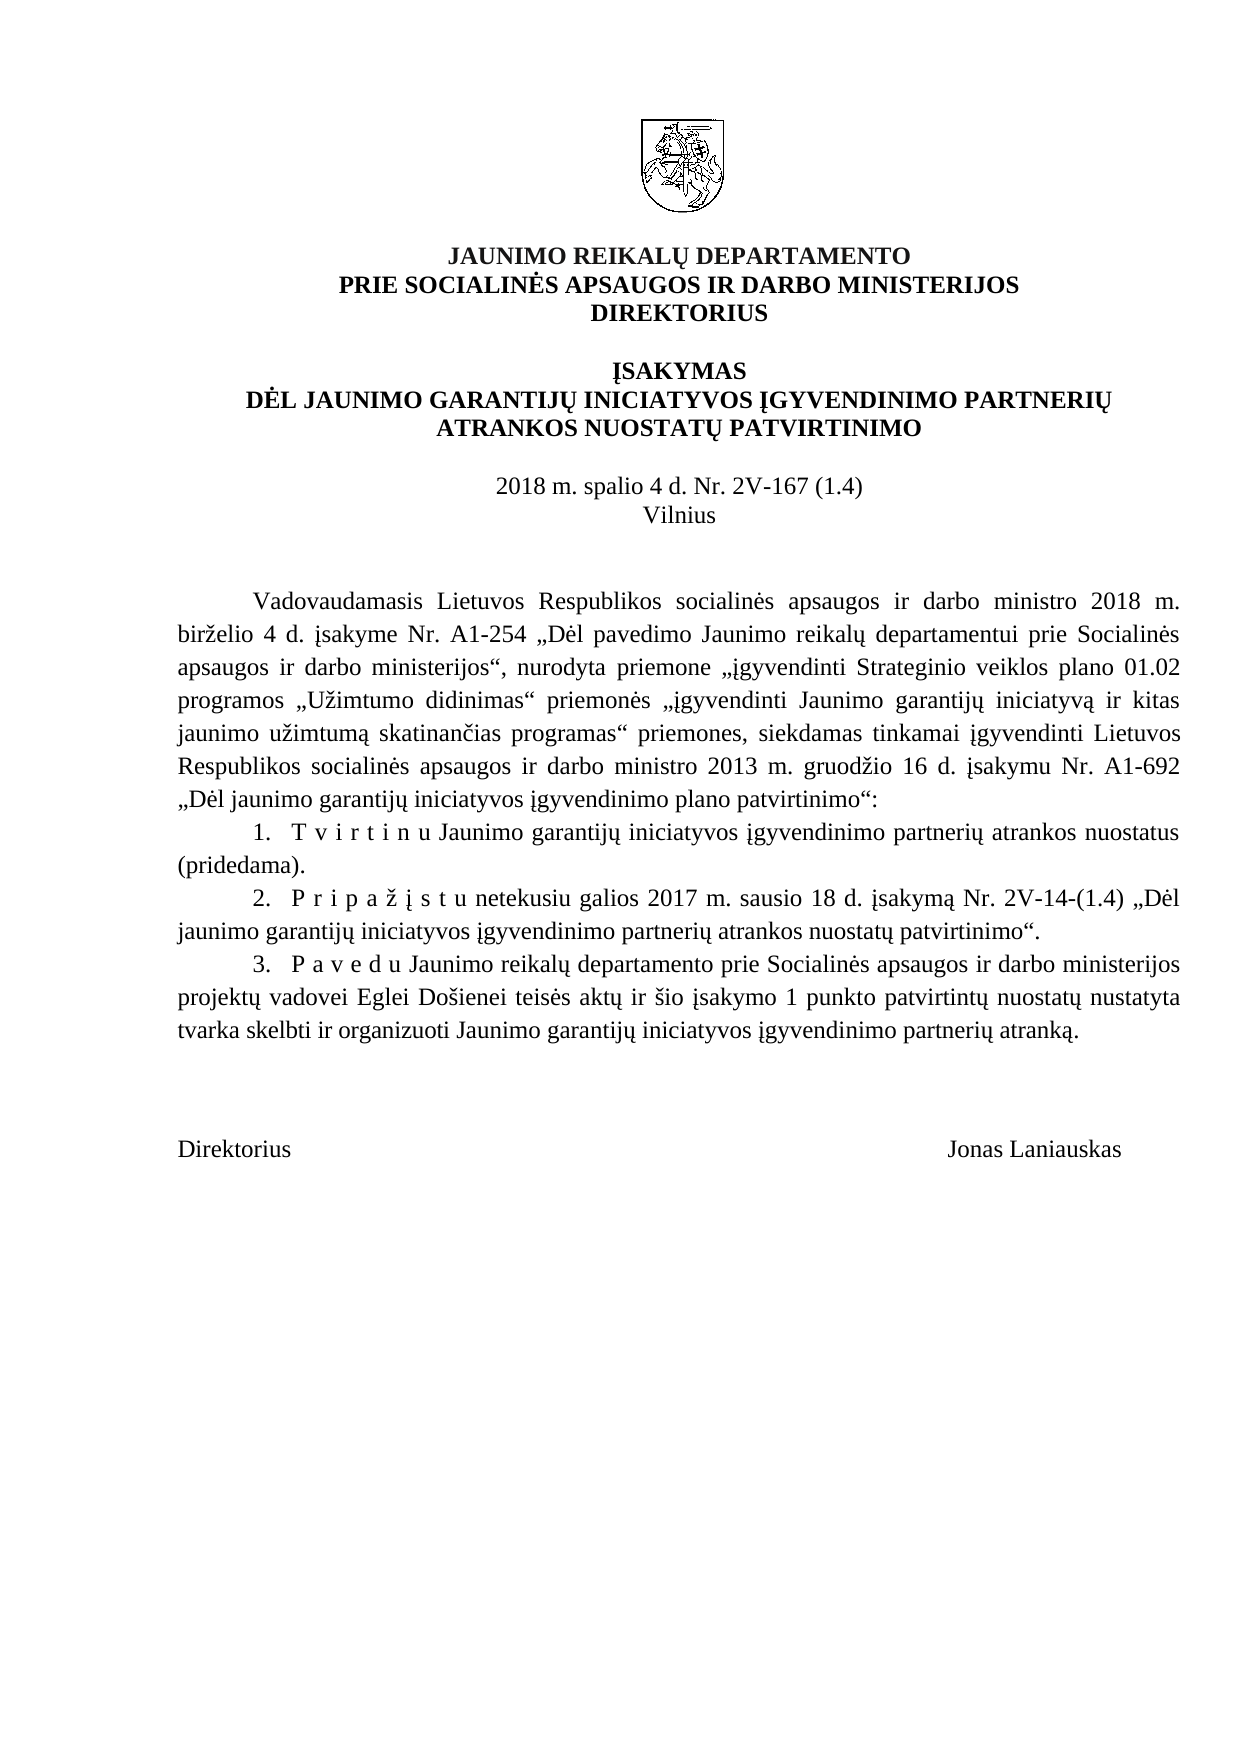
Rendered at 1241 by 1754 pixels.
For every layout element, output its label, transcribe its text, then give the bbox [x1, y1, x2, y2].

text 1. T v i r t i n u Jaunimo garantijų iniciatyvos įgyvendinimo partnerių atrankos nuostatus (pridedama). [177, 817, 1181, 879]
text DĖL JAUNIMO GARANTIJŲ INICIATYVOS ĮGYVENDINIMO PARTNERIŲ [177, 385, 1181, 413]
text Direktorius Jonas Laniauskas [177, 1134, 1181, 1163]
text Vadovaudamasis Lietuvos Respublikos socialinės apsaugos ir darbo ministro 2018 m. birželio 4 d. įsakyme Nr. A1-254 „Dėl pavedimo Jaunimo reikalų departamentui prie Socialinės apsaugos ir darbo ministerijos“, nurodyta priemone „įgyvendinti Strateginio veiklos plano 01.02 programos „Užimtumo didinimas“ priemonės „įgyvendinti Jaunimo garantijų iniciatyvą ir kitas jaunimo užimtumą skatinančias programas“ priemones, siekdamas tinkamai įgyvendinti Lietuvos Respublikos socialinės apsaugos ir darbo ministro 2013 m. gruodžio 16 d. įsakymu Nr. A1-692 „Dėl jaunimo garantijų iniciatyvos įgyvendinimo plano patvirtinimo“: [177, 586, 1181, 813]
text JAUNIMO REIKALŲ DEPARTAMENTo [177, 241, 1181, 270]
text 2. P r i p a ž į s t u netekusiu galios 2017 m. sausio 18 d. įsakymą Nr. 2V-14-(1.4) „Dėl jaunimo garantijų iniciatyvos įgyvendinimo partnerių atrankos nuostatų patvirtinimo“. [177, 883, 1181, 945]
text DIREKTORIUS [177, 298, 1181, 327]
text ĮSAKYMAS [177, 356, 1181, 385]
text 2018 m. spalio 4 d. Nr. 2V-167 (1.4) [177, 471, 1181, 500]
text Vilnius [177, 500, 1181, 528]
text 3. P a v e d u Jaunimo reikalų departamento prie Socialinės apsaugos ir darbo ministerijos projektų vadovei Eglei Došienei teisės aktų ir šio įsakymo 1 punkto patvirtintų nuostatų nustatyta tvarka skelbti ir organizuoti Jaunimo garantijų iniciatyvos įgyvendinimo partnerių atranką. [177, 949, 1181, 1044]
text ATRANKOS NUOSTATŲ PATVIRTINIMO [177, 413, 1181, 442]
text PRIE SOCIALINĖS APSAUGOS IR DARBO MINISTERIJOS [177, 270, 1181, 298]
